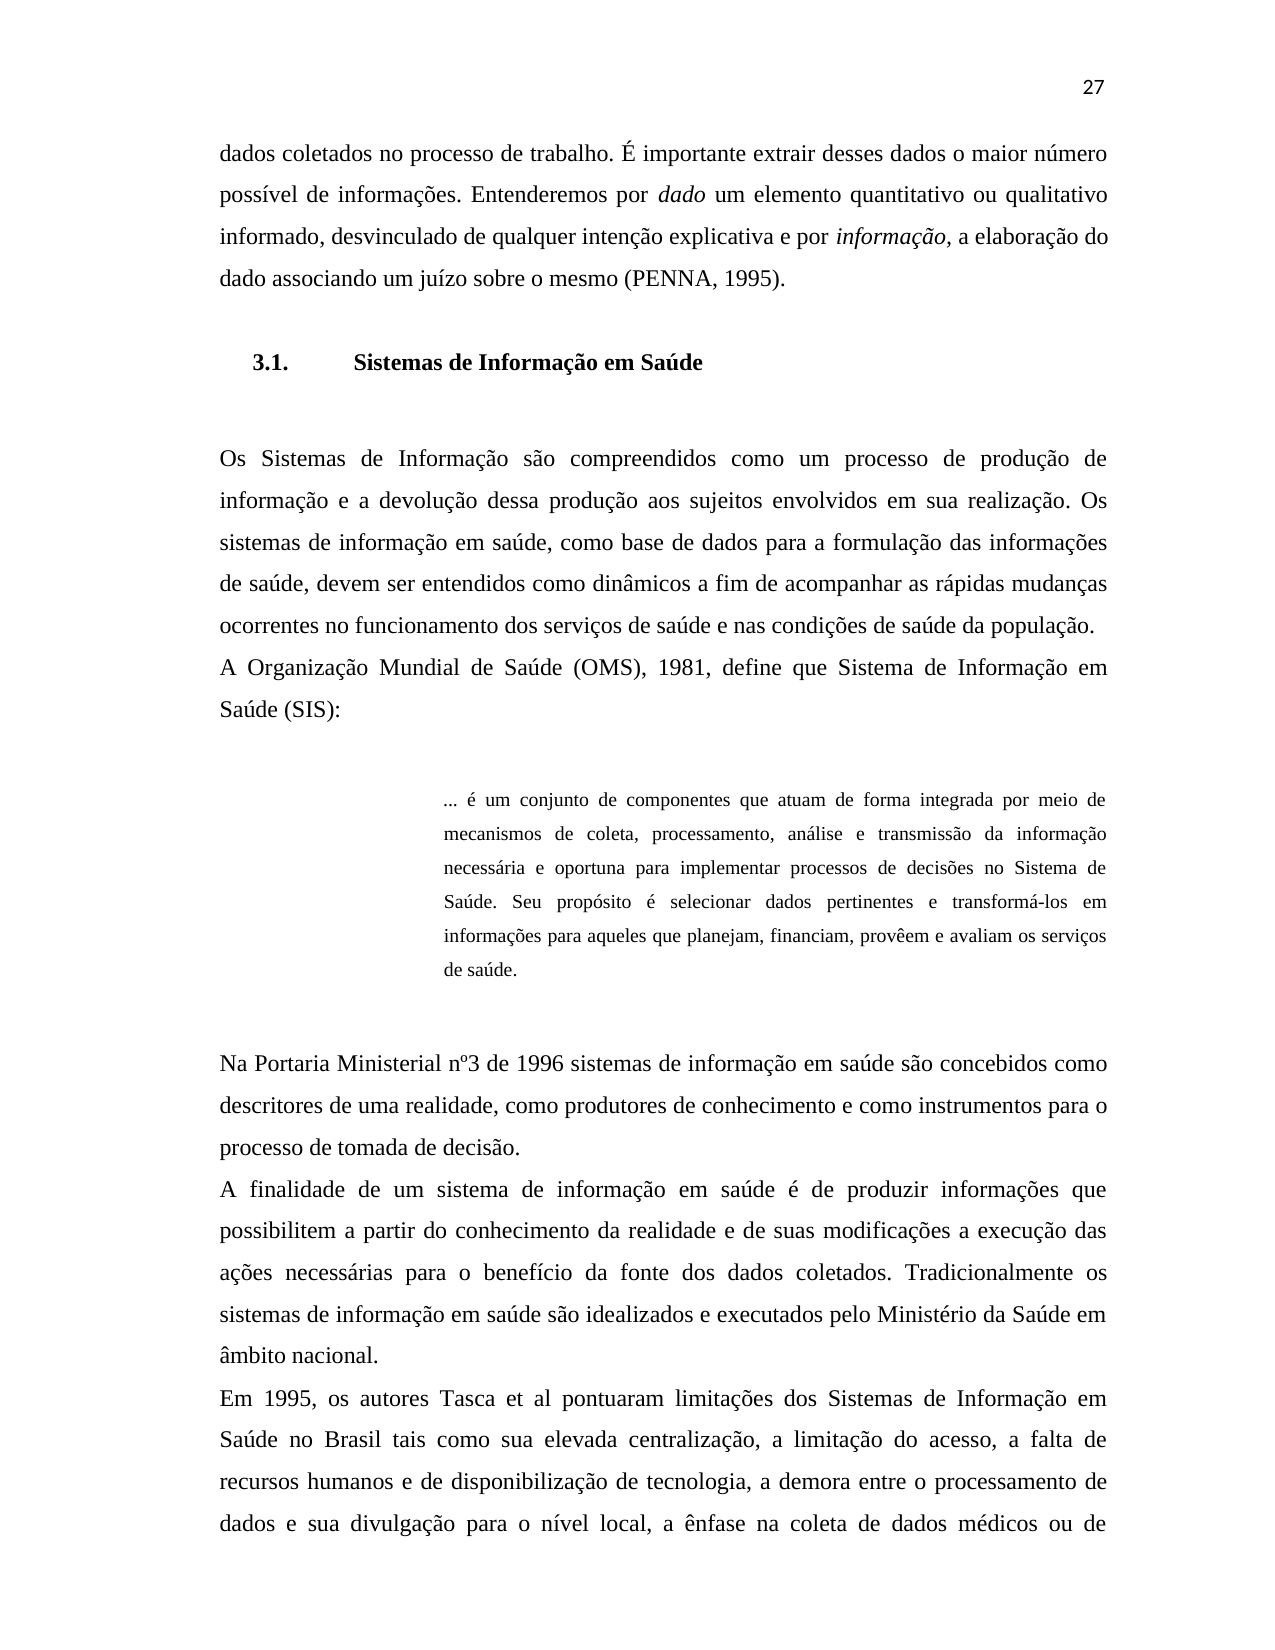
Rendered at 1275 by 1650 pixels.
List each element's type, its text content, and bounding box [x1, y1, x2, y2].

text dados coletados no processo de trabalho. É importante extrair desses dados o maior número possível de informações. Entenderemos por dado um elemento quantitativo ou qualitativo informado, desvinculado de qualquer intenção explicativa e por informação, a elaboração do dado associando um juízo sobre o mesmo (PENNA, 1995). [219, 139, 1109, 291]
text ... é um conjunto de componentes que atuam de forma integrada por meio de mecanismos de coleta, processamento, análise e transmissão da informação necessária e oportuna para implementar processos de decisões no Sistema de Saúde. Seu propósito é selecionar dados pertinentes e transformá-los em informações para aqueles que planejam, financiam, provêem e avaliam os serviços de saúde. [443, 788, 1107, 981]
text A finalidade de um sistema de informação em saúde é de produzir informações que possibilitem a partir do conhecimento da realidade e de suas modificações a execução das ações necessárias para o benefício da fonte dos dados coletados. Tradicionalmente os sistemas de informação em saúde são idealizados e executados pelo Ministério da Saúde em âmbito nacional. [219, 1175, 1109, 1369]
text Em 1995, os autores Tasca et al pontuaram limitações dos Sistemas de Informação em Saúde no Brasil tais como sua elevada centralização, a limitação do acesso, a falta de recursos humanos e de disponibilização de tecnologia, a demora entre o processamento de dados e sua divulgação para o nível local, a ênfase na coleta de dados médicos ou de [219, 1383, 1109, 1536]
text Na Portaria Ministerial nº3 de 1996 sistemas de informação em saúde são concebidos como descritores de uma realidade, como produtores de conhecimento e como instrumentos para o processo de tomada de decisão. [219, 1049, 1109, 1160]
text Os Sistemas de Informação são compreendidos como um processo de produção de informação e a devolução dessa produção aos sujeitos envolvidos em sua realização. Os sistemas de informação em saúde, como base de dados para a formulação das informações de saúde, devem ser entendidos como dinâmicos a fim de acompanhar as rápidas mudanças ocorrentes no funcionamento dos serviços de saúde e nas condições de saúde da população. [219, 444, 1109, 638]
text A Organização Mundial de Saúde (OMS), 1981, define que Sistema de Informação em Saúde (SIS): [219, 653, 1109, 722]
text 3.1. Sistemas de Informação em Saúde [221, 348, 1180, 376]
